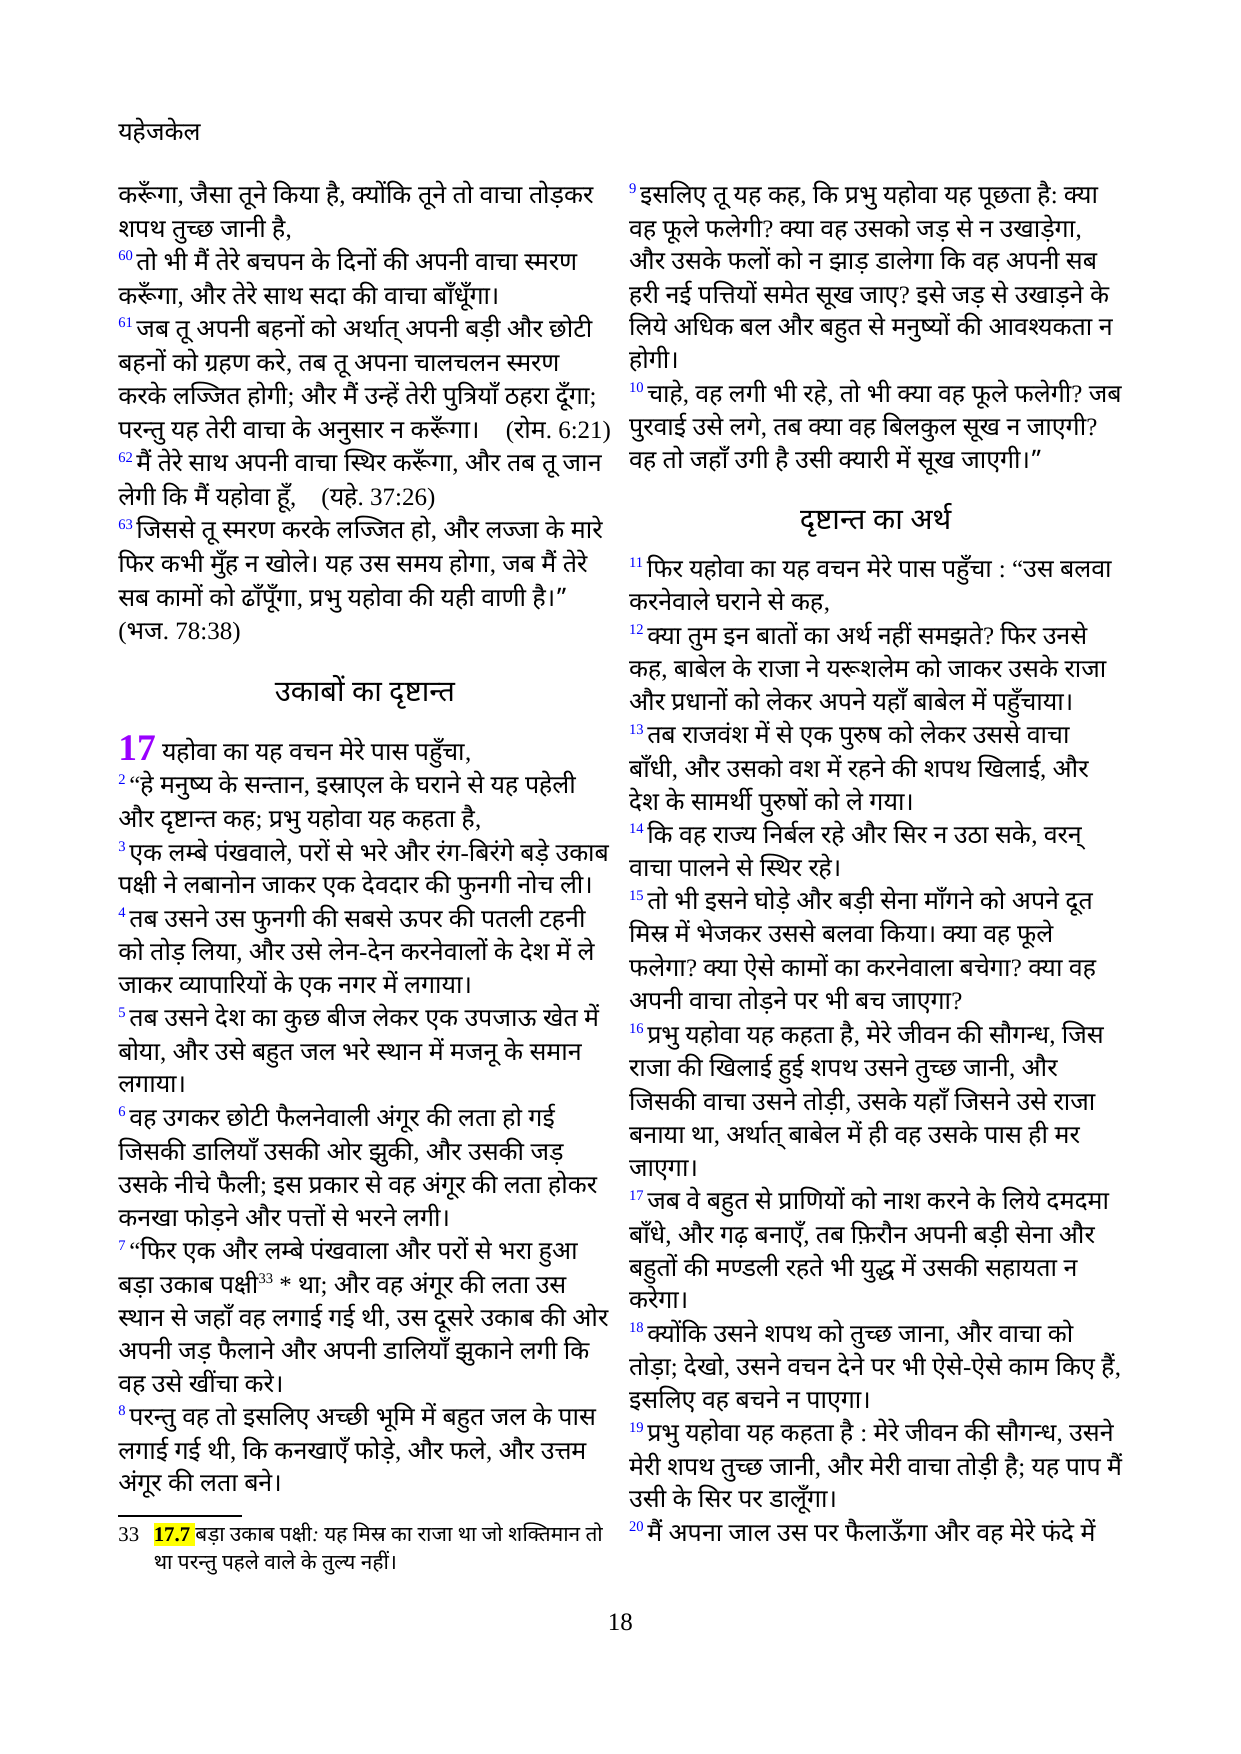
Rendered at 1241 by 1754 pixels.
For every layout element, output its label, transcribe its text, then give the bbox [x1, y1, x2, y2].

text 17.7 बड़ा उकाब पक्षी: यह मिस्र का राजा था जो शक्तिमान तो था परन्तु पहले वाले के तुल्य नहीं। [118, 1522, 611, 1578]
text 3 एक लम्बे पंखवाले, परों से भरे और रंग-बिरंगे बड़े उकाब पक्षी ने लबानोन जाकर एक देवदार की फुनगी नोच ली। [118, 838, 611, 904]
text 62 मैं तेरे साथ अपनी वाचा स्थिर करूँगा, और तब तू जान लेगी कि मैं यहोवा हूँ, (यहे. 37:26) [118, 448, 611, 516]
text 20 मैं अपना जाल उस पर फैलाऊँगा और वह मेरे फंदे में [629, 1518, 1122, 1552]
text 18 क्योंकि उसने शपथ को तुच्छ जाना, और वाचा को तोड़ा; देखो, उसने वचन देने पर भी ऐसे-ऐसे काम किए हैं, इसलिए वह बचने न पाएगा। [629, 1319, 1122, 1418]
text 17 जब वे बहुत से प्राणियों को नाश करने के लिये दमदमा बाँधे, और गढ़ बनाएँ, तब फ़िरौन अपनी बड़ी सेना और बहुतों की मण्डली रहते भी युद्ध में उसकी सहायता न करेगा। [629, 1186, 1122, 1319]
text 10 चाहे, वह लगी भी रहे, तो भी क्या वह फूले फलेगी? जब पुरवाई उसे लगे, तब क्या वह बिलकुल सूख न जाएगी? वह तो जहाँ उगी है उसी क्यारी में सूख जाएगी।” [629, 379, 1122, 478]
text 19 प्रभु यहोवा यह कहता है : मेरे जीवन की सौगन्ध, उसने मेरी शपथ तुच्छ जानी, और मेरी वाचा तोड़ी है; यह पाप मैं उसी के सिर पर डालूँगा। [629, 1418, 1122, 1518]
text 5 तब उसने देश का कुछ बीज लेकर एक उपजाऊ खेत में बोया, और उसे बहुत जल भरे स्थान में मजनू के समान लगाया। [118, 1003, 611, 1103]
text 61 जब तू अपनी बहनों को अर्थात् अपनी बड़ी और छोटी बहनों को ग्रहण करे, तब तू अपना चालचलन स्मरण करके लज्जित होगी; और मैं उन्हें तेरी पुत्रियाँ ठहरा दूँगा; परन्तु यह तेरी वाचा के अनुसार न करूँगा। (रोम. 6:21) [118, 314, 611, 448]
text करूँगा, जैसा तूने किया है, क्योंकि तूने तो वाचा तोड़कर शपथ तुच्छ जानी है, [118, 180, 611, 247]
text 16 प्रभु यहोवा यह कहता है, मेरे जीवन की सौगन्ध, जिस राजा की खिलाई हुई शपथ उसने तुच्छ जानी, और जिसकी वाचा उसने तोड़ी, उसके यहाँ जिसने उसे राजा बनाया था, अर्थात् बाबेल में ही वह उसके पास ही मर जाएगा। [629, 1020, 1122, 1186]
subtitle उकाबों का दृष्टान्त [118, 675, 611, 713]
text 8 परन्तु वह तो इसलिए अच्छी भूमि में बहुत जल के पास लगाई गई थी, कि कनखाएँ फोड़े, और फले, और उत्तम अंगूर की लता बने। [118, 1402, 611, 1502]
text 6 वह उगकर छोटी फैलनेवाली अंगूर की लता हो गई जिसकी डालियाँ उसकी ओर झुकी, और उसकी जड़ उसके नीचे फैली; इस प्रकार से वह अंगूर की लता होकर कनखा फोड़ने और पत्तों से भरने लगी। [118, 1103, 611, 1236]
subtitle दृष्टान्त का अर्थ [629, 503, 1122, 541]
text 15 तो भी इसने घोड़े और बड़ी सेना माँगने को अपने दूत मिस्र में भेजकर उससे बलवा किया। क्या वह फूले फलेगा? क्या ऐसे कामों का करनेवाला बचेगा? क्या वह अपनी वाचा तोड़ने पर भी बच जाएगा? [629, 886, 1122, 1020]
text 11 फिर यहोवा का यह वचन मेरे पास पहुँचा : “उस बलवा करनेवाले घराने से कह, [629, 554, 1122, 621]
text 14 कि वह राज्य निर्बल रहे और सिर न उठा सके, वरन् वाचा पालने से स्थिर रहे। [629, 820, 1122, 886]
text 7 “फिर एक और लम्बे पंखवाला और परों से भरा हुआ बड़ा उकाब पक्षी * था; और वह अंगूर की लता उस स्थान से जहाँ वह लगाई गई थी, उस दूसरे उकाब की ओर अपनी जड़ फैलाने और अपनी डालियाँ झुकाने लगी कि वह उसे खींचा करे। [118, 1236, 611, 1402]
text 9 इसलिए तू यह कह, कि प्रभु यहोवा यह पूछता है: क्या वह फूले फलेगी? क्या वह उसको जड़ से न उखाड़ेगा, और उसके फलों को न झाड़ डालेगा कि वह अपनी सब हरी नई पत्तियों समेत सूख जाए? इसे जड़ से उखाड़ने के लिये अधिक बल और बहुत से मनुष्यों की आवश्यकता न होगी। [629, 180, 1122, 379]
text 17 यहोवा का यह वचन मेरे पास पहुँचा, [118, 725, 611, 771]
text 13 तब राजवंश में से एक पुरुष को लेकर उससे वाचा बाँधी, और उसको वश में रहने की शपथ खिलाई, और देश के सामर्थी पुरुषों को ले गया। [629, 721, 1122, 820]
text 12 क्या तुम इन बातों का अर्थ नहीं समझते? फिर उनसे कह, बाबेल के राजा ने यरूशलेम को जाकर उसके राजा और प्रधानों को लेकर अपने यहाँ बाबेल में पहुँचाया। [629, 621, 1122, 721]
text 63 जिससे तू स्मरण करके लज्जित हो, और लज्जा के मारे फिर कभी मुँह न खोले। यह उस समय होगा, जब मैं तेरे सब कामों को ढाँपूँगा, प्रभु यहोवा की यही वाणी है।” (भज. 78:38) [118, 516, 611, 650]
text 2 “हे मनुष्य के सन्तान, इस्राएल के घराने से यह पहेली और दृष्टान्त कह; प्रभु यहोवा यह कहता है, [118, 771, 611, 838]
text 60 तो भी मैं तेरे बचपन के दिनों की अपनी वाचा स्मरण करूँगा, और तेरे साथ सदा की वाचा बाँधूँगा। [118, 247, 611, 314]
text 4 तब उसने उस फुनगी की सबसे ऊपर की पतली टहनी को तोड़ लिया, और उसे लेन-देन करनेवालों के देश में ले जाकर व्यापारियों के एक नगर में लगाया। [118, 904, 611, 1003]
